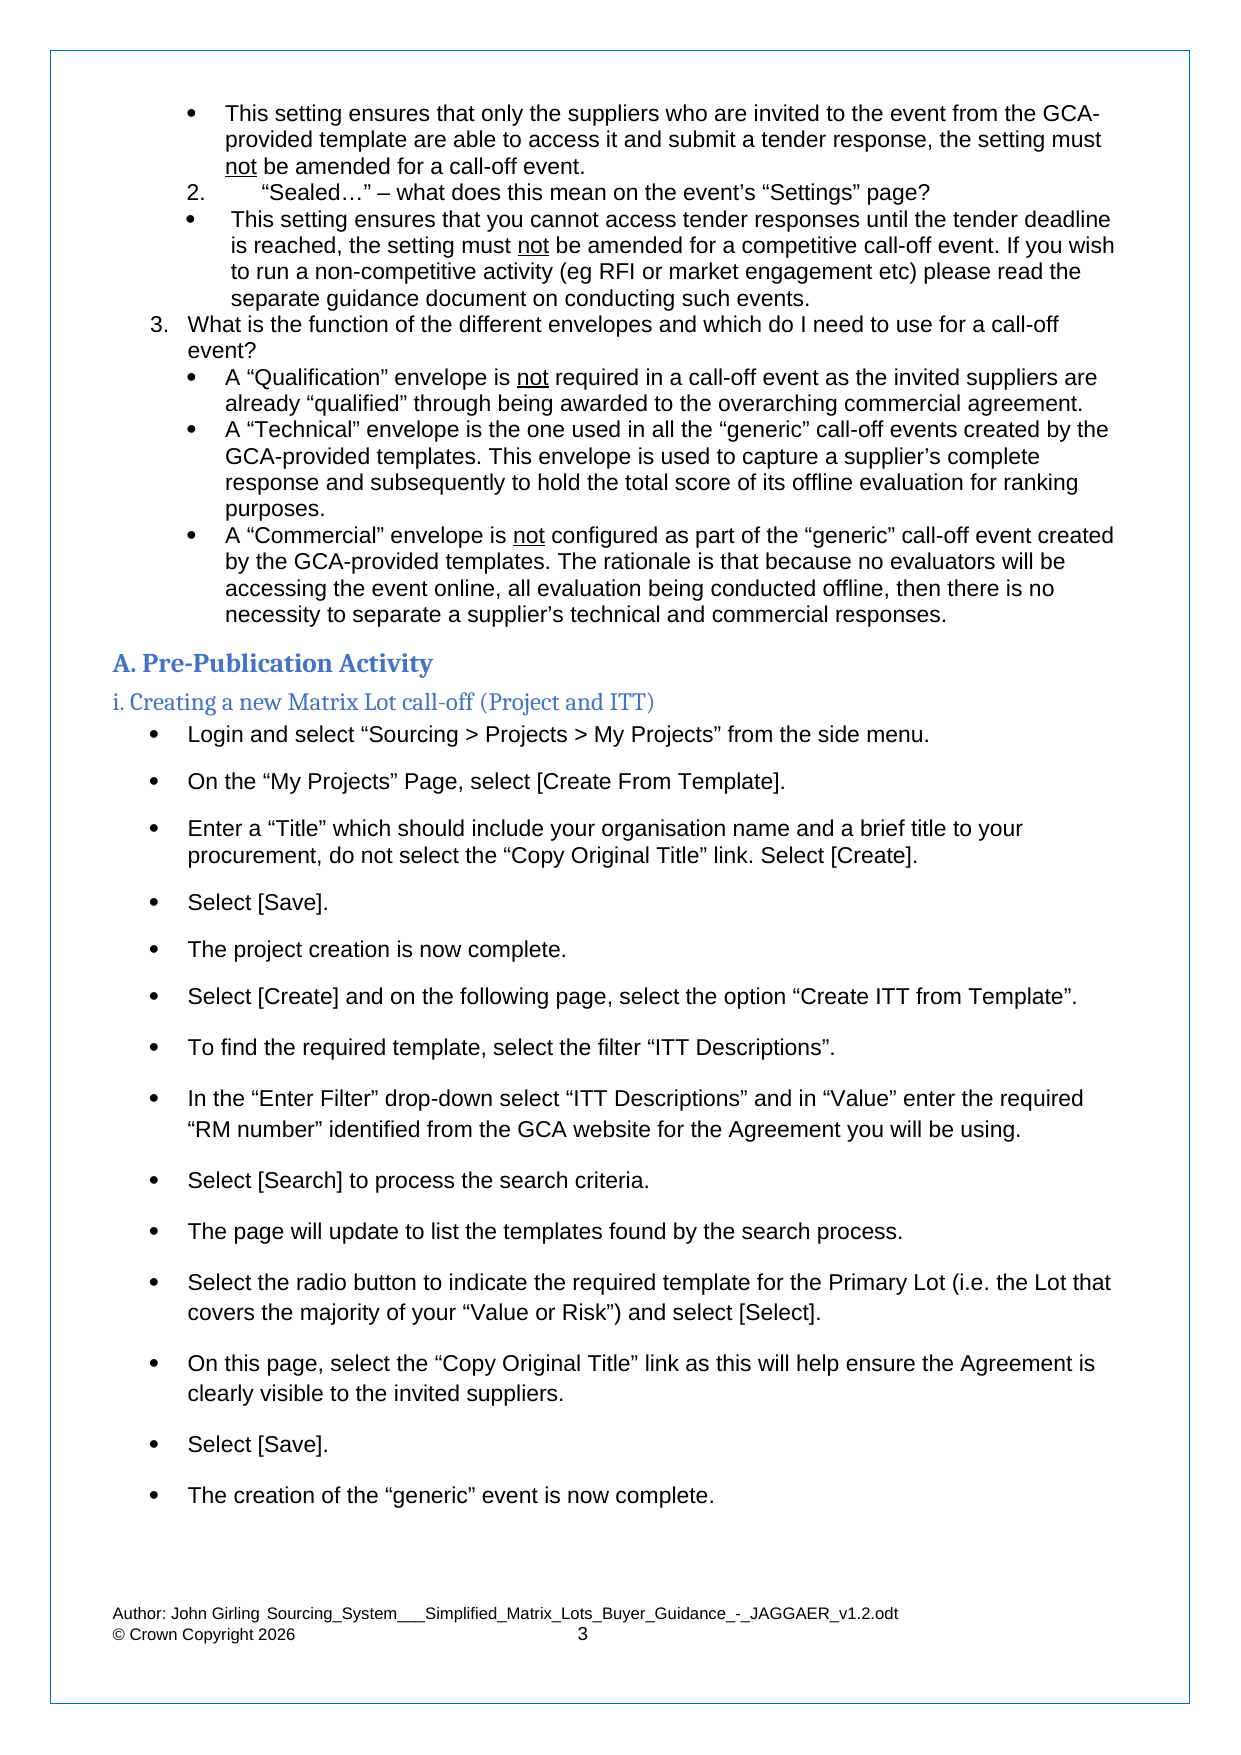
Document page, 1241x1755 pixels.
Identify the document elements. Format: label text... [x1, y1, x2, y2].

list Select [Save]. [150, 889, 1128, 915]
list Select the radio button to indicate the required template for the Primary Lot (i.e. the Lot that covers the majority of your “Value or Risk”) and select [Select]. [150, 1269, 1128, 1325]
list In the “Enter Filter” drop-down select “ITT Descriptions” and in “Value” enter the required “RM number” identified from the GCA website for the Agreement you will be using. [150, 1085, 1128, 1142]
list Login and select “Sourcing > Projects > My Projects” from the side menu. [150, 721, 1128, 747]
list “Sealed…” – what does this mean on the event’s “Settings” page? [186, 179, 1128, 206]
list What is the function of the different envelopes and which do I need to use for a call-off event? [150, 311, 1128, 364]
list This setting ensures that you cannot access tender responses until the tender deadline is reached, the setting must not be amended for a competitive call-off event. If you wish to run a non-competitive activity (eg RFI or market engagement etc) please read the separate guidance document on conducting such events. [186, 206, 1128, 311]
list Select [Search] to process the search criteria. [150, 1167, 1128, 1193]
list On this page, select the “Copy Original Title” link as this will help ensure the Agreement is clearly visible to the invited suppliers. [150, 1350, 1128, 1406]
list To find the required template, select the filter “ITT Descriptions”. [150, 1034, 1128, 1061]
list The creation of the “generic” event is now complete. [150, 1482, 1128, 1508]
list A “Technical” envelope is the one used in all the “generic” call-off events created by the GCA-provided templates. This envelope is used to capture a supplier’s complete response and subsequently to hold the total score of its offline evaluation for ranking purposes. [187, 416, 1128, 522]
list A “Qualification” envelope is not required in a call-off event as the invited suppliers are already “qualified” through being awarded to the overarching commercial agreement. [187, 364, 1128, 416]
list The project creation is now complete. [150, 936, 1128, 962]
list Select [Create] and on the following page, select the option “Create ITT from Template”. [150, 983, 1128, 1009]
list The page will update to list the templates found by the search process. [150, 1218, 1128, 1244]
list Select [Save]. [150, 1431, 1128, 1457]
subtitle A. Pre-Publication Activity [112, 648, 1128, 679]
list Enter a “Title” which should include your organisation name and a brief title to your procurement, do not select the “Copy Original Title” link. Select [Create]. [150, 815, 1128, 868]
list This setting ensures that only the suppliers who are invited to the event from the GCA-provided template are able to access it and submit a tender response, the setting must not be amended for a call-off event. [187, 100, 1128, 179]
list A “Commercial” envelope is not configured as part of the “generic” call-off event created by the GCA-provided templates. The rationale is that because no evaluators will be accessing the event online, all evaluation being conducted offline, then there is no necessity to separate a supplier’s technical and commercial responses. [187, 522, 1128, 627]
subtitle i. Creating a new Matrix Lot call-off (Project and ITT) [112, 688, 1128, 717]
list On the “My Projects” Page, select [Create From Template]. [150, 768, 1128, 794]
